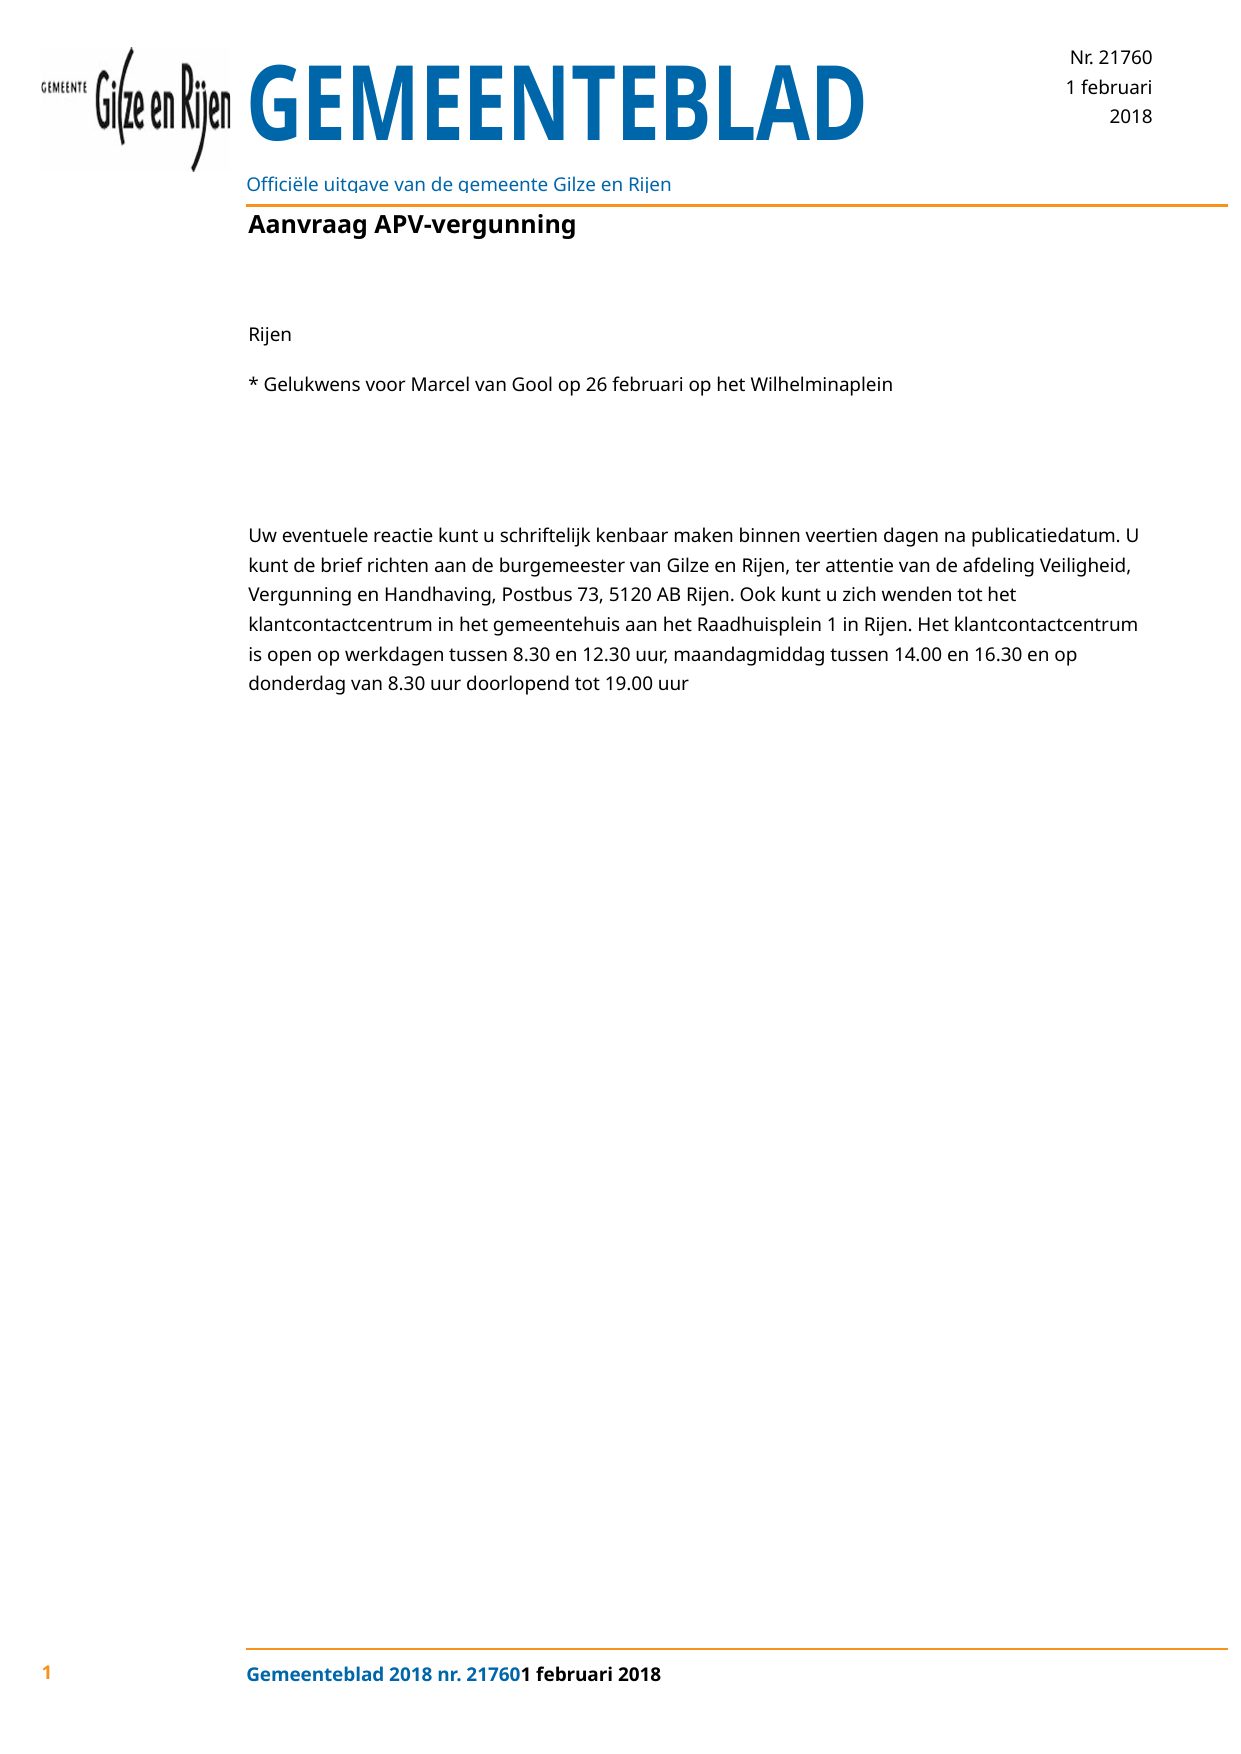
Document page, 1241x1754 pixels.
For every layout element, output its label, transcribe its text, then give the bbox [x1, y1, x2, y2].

text Uw eventuele reactie kunt u schriftelijk kenbaar maken binnen veertien dagen na publicatiedatum. U kunt de brief richten aan de burgemeester van Gilze en Rijen, ter attentie van de afdeling Veiligheid, Vergunning en Handhaving, Postbus 73, 5120 AB Rijen. Ook kunt u zich wenden tot het klantcontactcentrum in het gemeentehuis aan het Raadhuisplein 1 in Rijen. Het klantcontactcentrum is open op werkdagen tussen 8.30 en 12.30 uur, maandagmiddag tussen 14.00 en 16.30 en op donderdag van 8.30 uur doorlopend tot 19.00 uur [248, 522, 1152, 696]
text * Gelukwens voor Marcel van Gool op 26 februari op het Wilhelminaplein [248, 371, 1152, 397]
text Aanvraag APV-vergunning [248, 207, 1152, 241]
picture [41, 47, 231, 172]
text Rijen [248, 321, 1152, 346]
